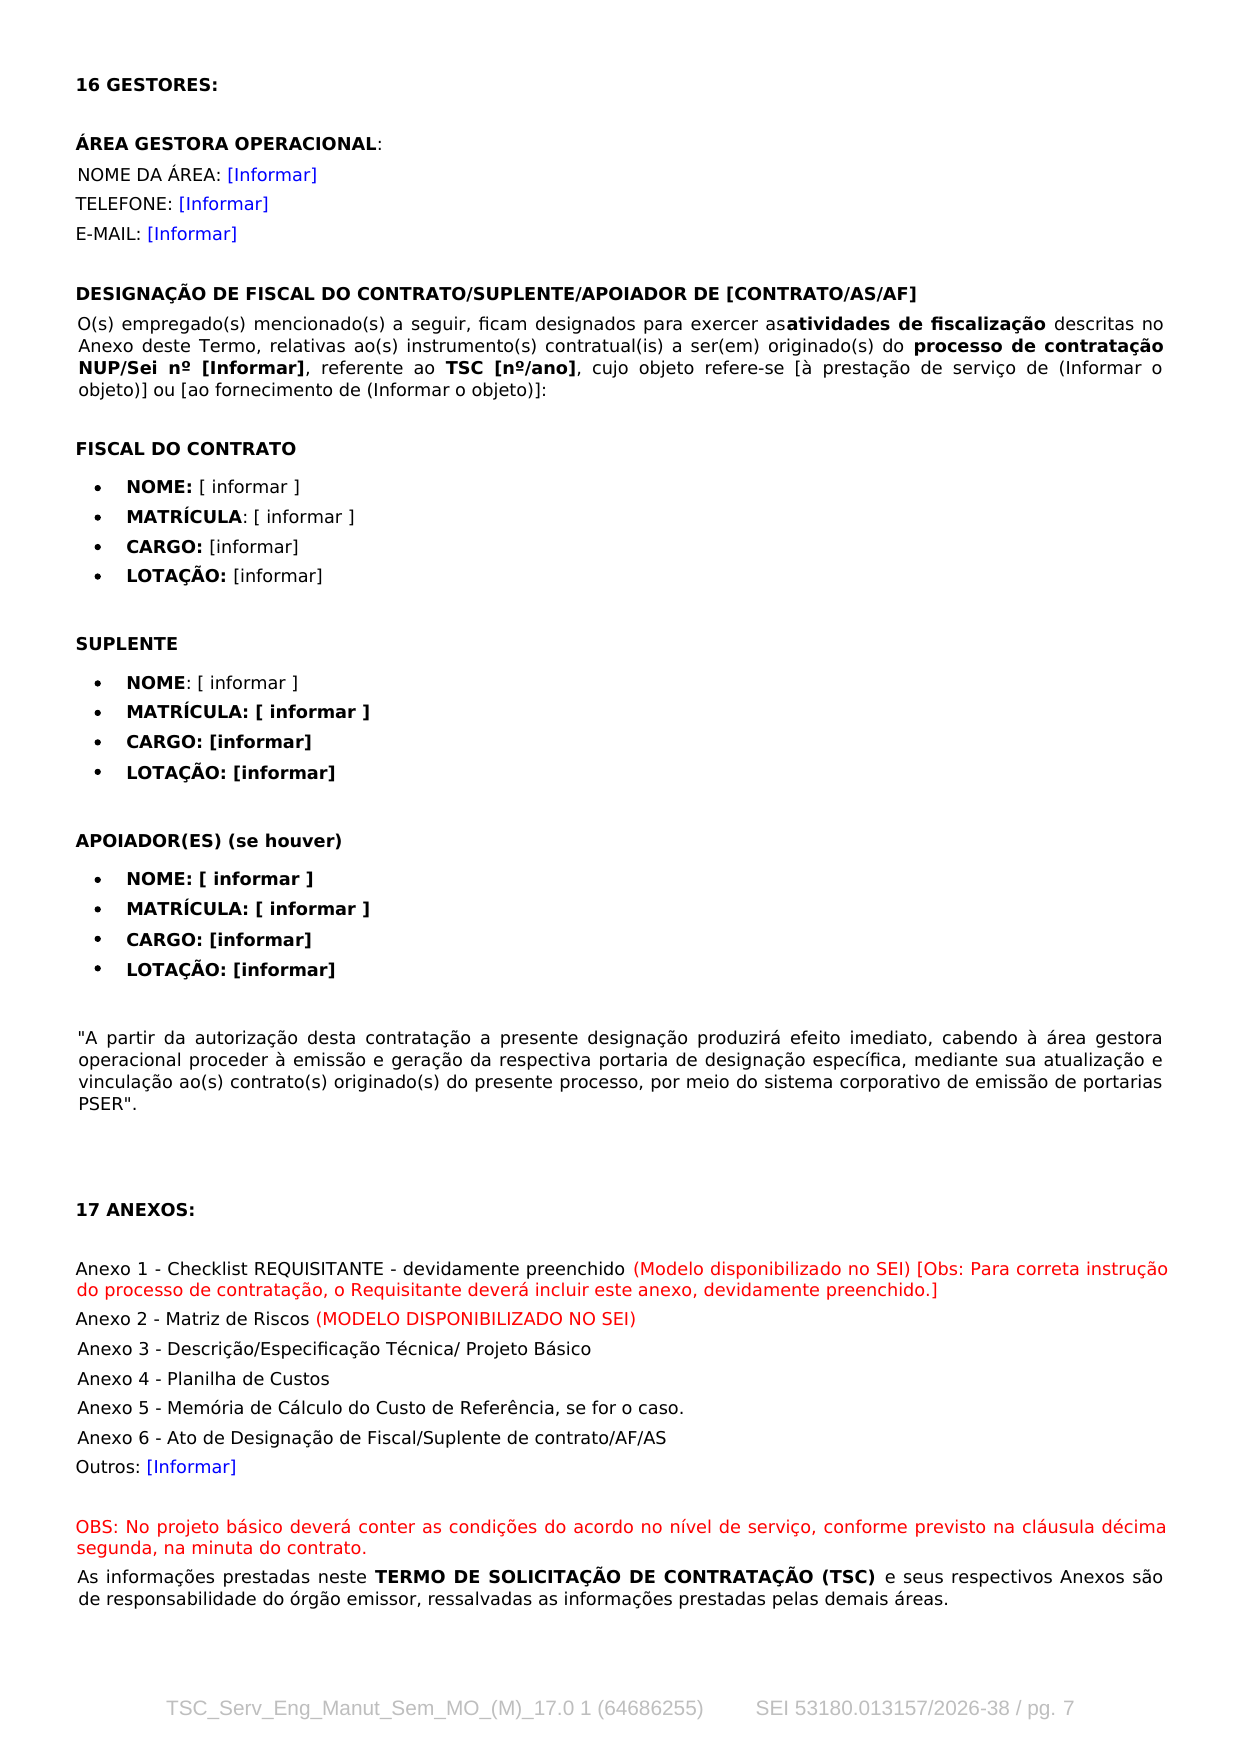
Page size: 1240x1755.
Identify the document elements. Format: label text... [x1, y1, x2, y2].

text Anexo 2 - Matriz de Riscos (MODELO DISPONIBILIZADO NO SEI) [75, 1309, 1169, 1330]
text O(s) empregado(s) mencionado(s) a seguir, ficam designados para exercer asatividades de fiscalização descritas no Anexo deste Termo, relativas ao(s) instrumento(s) contratual(is) a ser(em) originado(s) do processo de contratação NUP/Sei nº [Informar], referente ao TSC [nº/ano], cujo objeto refere-se [à prestação de serviço de (Informar o objeto)] ou [ao fornecimento de (Informar o objeto)]: [77, 314, 1164, 400]
text TELEFONE: [Informar] [75, 194, 1169, 215]
text Outros: [Informar] [75, 1457, 1169, 1478]
text NOME DA ÁREA: [Informar] [77, 164, 1164, 185]
text APOIADOR(ES) (se houver) [75, 831, 1169, 851]
text ÁREA GESTORA OPERACIONAL: [75, 134, 1169, 155]
text MATRÍCULA: [ informar ] [95, 702, 1169, 723]
text CARGO: [informar] [95, 732, 1169, 753]
text As informações prestadas neste TERMO DE SOLICITAÇÃO DE CONTRATAÇÃO (TSC) e seus respectivos Anexos são de responsabilidade do órgão emissor, ressalvadas as informações prestadas pelas demais áreas. [77, 1567, 1164, 1610]
text 16 GESTORES: [75, 75, 1169, 96]
text LOTAÇÃO: [informar] [95, 960, 1169, 980]
text CARGO: [informar] [95, 929, 1169, 950]
text Anexo 1 - Checklist REQUISITANTE - devidamente preenchido (Modelo disponibilizado no SEI) [Obs: Para correta instrução do processo de contratação, o Requisitante deverá incluir este anexo, devidamente preenchido.] [75, 1259, 1169, 1301]
text CARGO: [informar] [95, 537, 1164, 557]
text FISCAL DO CONTRATO [75, 439, 1169, 459]
text NOME: [ informar ] [95, 869, 1169, 890]
text NOME: [ informar ] [95, 477, 1164, 498]
text Anexo 5 - Memória de Cálculo do Custo de Referência, se for o caso. [77, 1398, 1164, 1419]
text LOTAÇÃO: [informar] [95, 763, 1169, 783]
text Anexo 4 - Planilha de Custos [77, 1368, 1164, 1389]
text LOTAÇÃO: [informar] [95, 566, 1164, 587]
text "A partir da autorização desta contratação a presente designação produzirá efeito imediato, cabendo à área gestora operacional proceder à emissão e geração da respectiva portaria de designação específica, mediante sua atualização e vinculação ao(s) contrato(s) originado(s) do presente processo, por meio do sistema corporativo de emissão de portarias PSER". [77, 1028, 1164, 1114]
text SUPLENTE [75, 634, 1169, 655]
text E-MAIL: [Informar] [75, 224, 1169, 245]
text MATRÍCULA: [ informar ] [95, 899, 1169, 920]
text NOME: [ informar ] [95, 673, 1164, 693]
text MATRÍCULA: [ informar ] [95, 507, 1164, 528]
text Anexo 6 - Ato de Designação de Fiscal/Suplente de contrato/AF/AS [77, 1428, 1164, 1448]
text Anexo 3 - Descrição/Especificação Técnica/ Projeto Básico [77, 1339, 1164, 1359]
text DESIGNAÇÃO DE FISCAL DO CONTRATO/SUPLENTE/APOIADOR DE [CONTRATO/AS/AF] [75, 283, 1169, 304]
text OBS: No projeto básico deverá conter as condições do acordo no nível de serviço, conforme previsto na cláusula décima segunda, na minuta do contrato. [75, 1517, 1169, 1559]
text 17 ANEXOS: [75, 1199, 1169, 1220]
